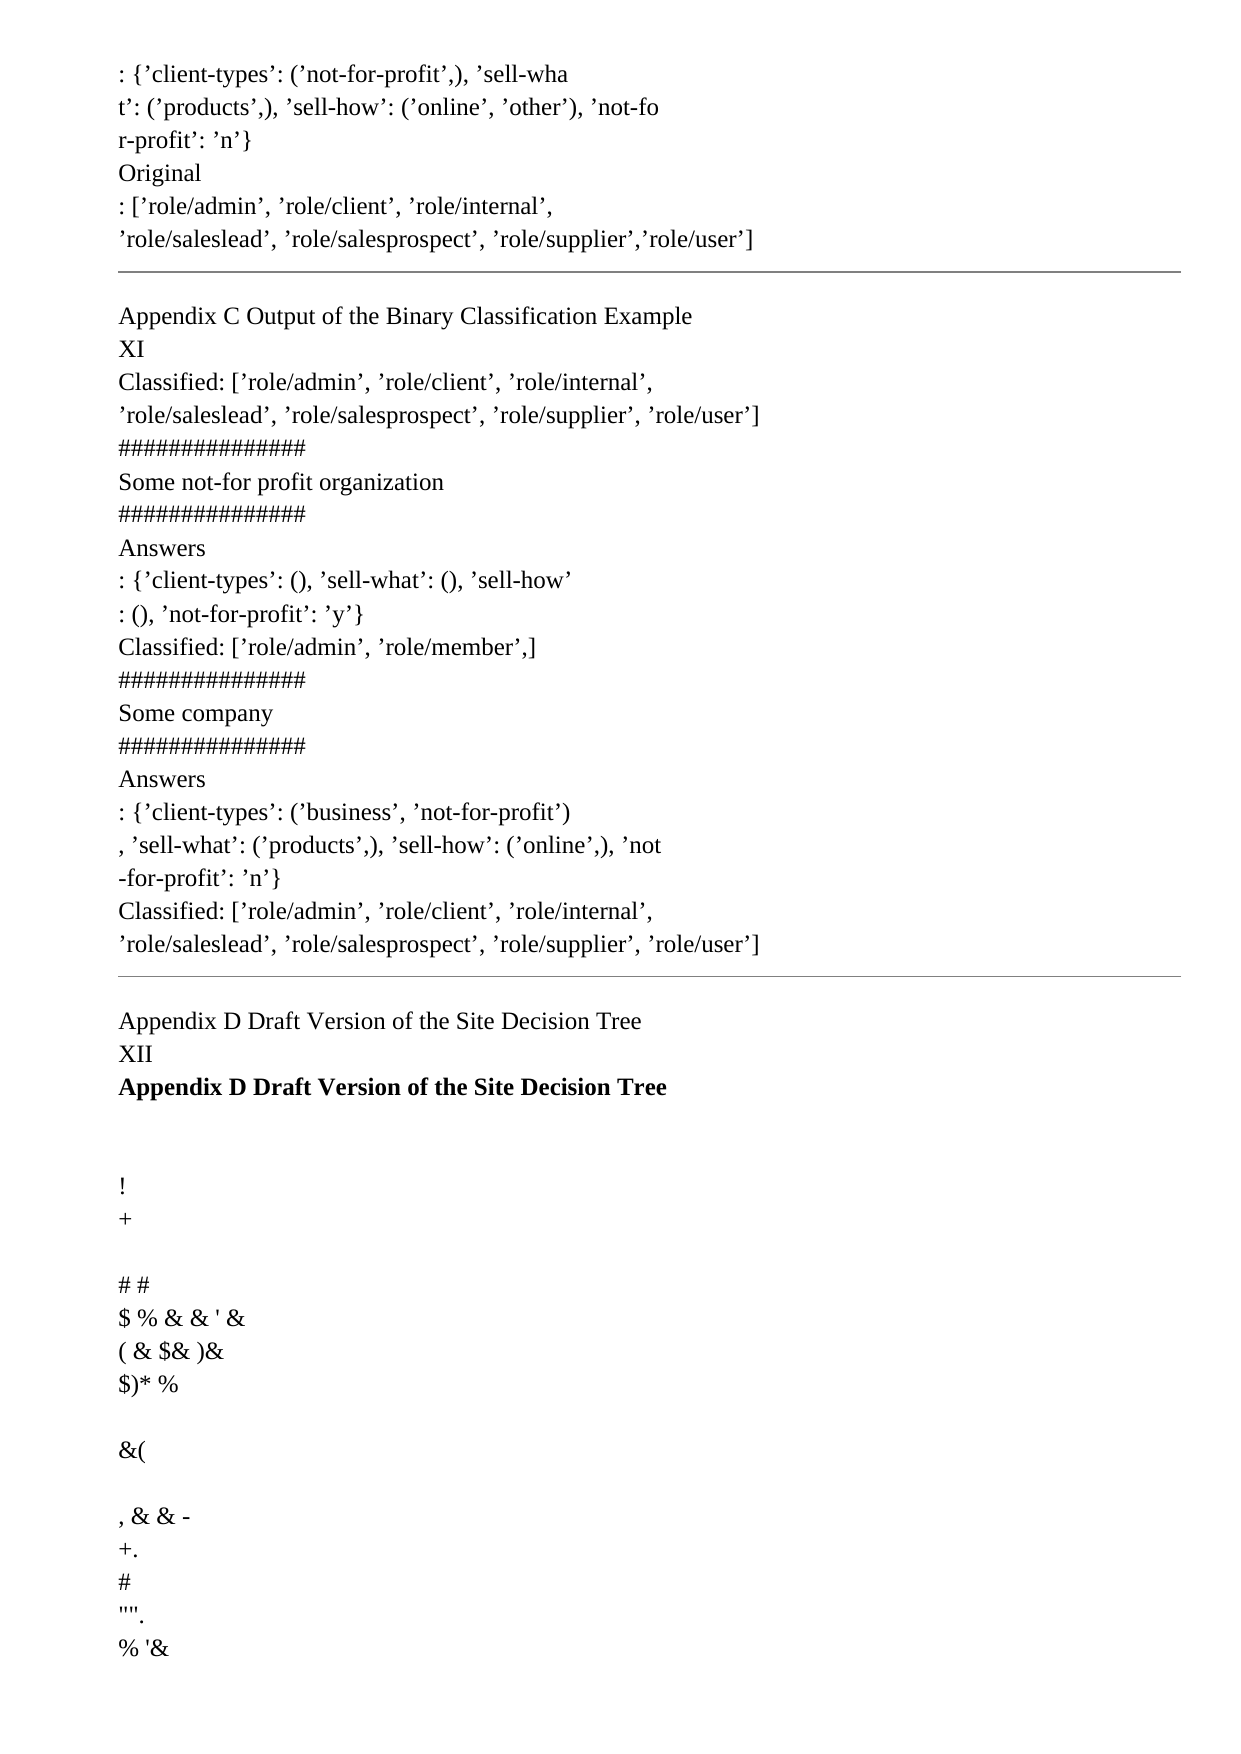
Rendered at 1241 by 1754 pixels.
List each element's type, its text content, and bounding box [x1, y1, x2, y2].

text Appendix C Output of the Binary Classification Example XI Classified: [’role/admin’, ’role/client’, ’role/internal’, ’role/saleslead’, ’role/salesprospect’, ’role/supplier’, ’role/user’] ############### Some not-for profit organization ############### Answers : {’client-types’: (), ’sell-what’: (), ’sell-how’ : (), ’not-for-profit’: ’y’} Classified: [’role/admin’, ’role/member’,] ############### Some company ############### Answers : {’client-types’: (’business’, ’not-for-profit’) , ’sell-what’: (’products’,), ’sell-how’: (’online’,), ’not -for-profit’: ’n’} Classified: [’role/admin’, ’role/client’, ’role/internal’, ’role/saleslead’, ’role/salesprospect’, ’role/supplier’, ’role/user’] [118, 301, 1181, 958]
text : {’client-types’: (’not-for-profit’,), ’sell-wha t’: (’products’,), ’sell-how’: (’online’, ’other’), ’not-fo r-profit’: ’n’} Original : [’role/admin’, ’role/client’, ’role/internal’, ’role/saleslead’, ’role/salesprospect’, ’role/supplier’,’role/user’] [118, 59, 1181, 253]
text Appendix D Draft Version of the Site Decision Tree XII Appendix D Draft Version of the Site Decision Tree ! + # # $ % & & ' & ( & $& )& $)* % &( , & & - +. # "". % '& [118, 1006, 1181, 1662]
